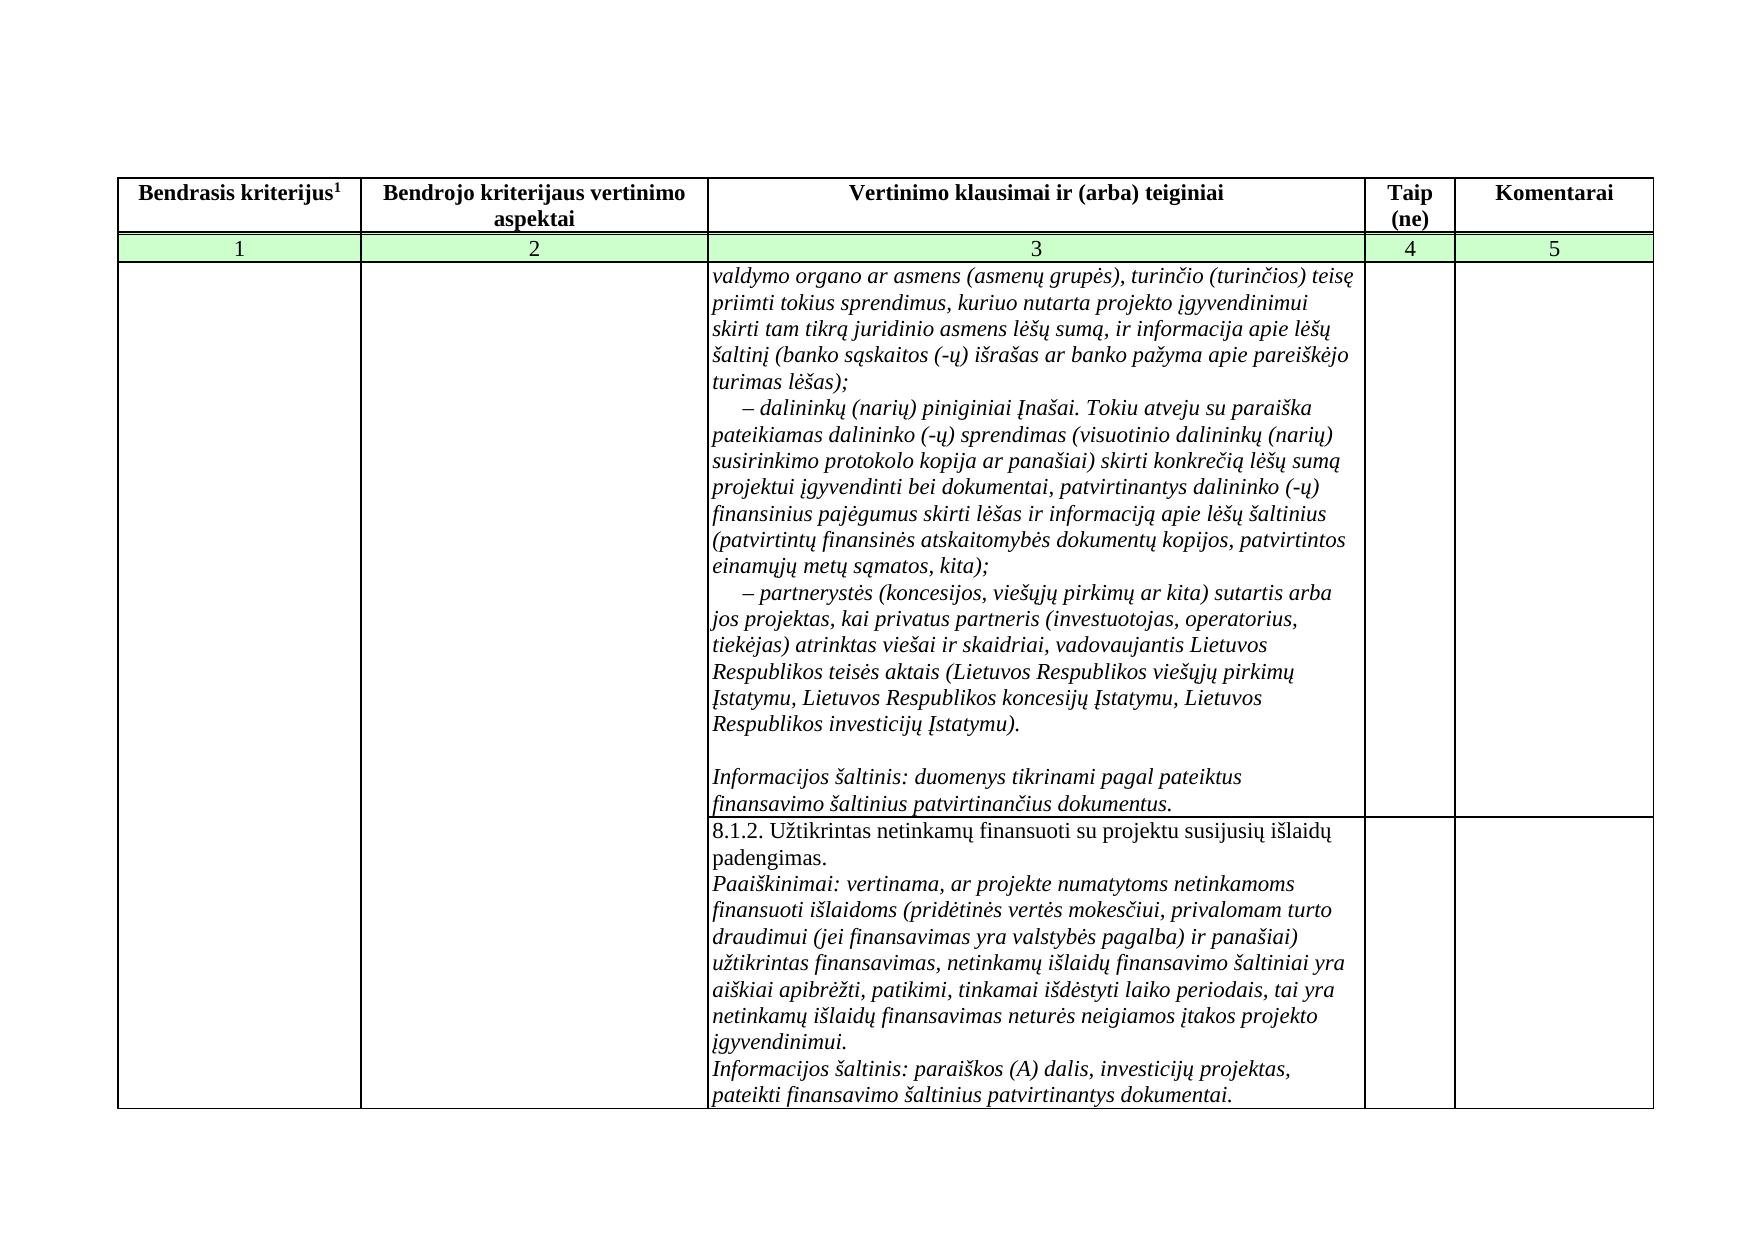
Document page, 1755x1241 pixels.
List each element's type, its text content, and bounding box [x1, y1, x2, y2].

table_cell 8.1.2. Užtikrintas netinkamų finansuoti su projektu susijusių išlaidų padengimas. Paaiškinimai: vertinama, ar projekte numatytoms netinkamoms finansuoti išlaidoms (pridėtinės vertės mokesčiui, privalomam turto draudimui (jei finansavimas yra valstybės pagalba) ir panašiai) užtikrintas finansavimas, netinkamų išlaidų finansavimo šaltiniai yra aiškiai apibrėžti, patikimi, tinkamai išdėstyti laiko periodais, tai yra netinkamų išlaidų finansavimas neturės neigiamos įtakos projekto įgyvendinimui. Informacijos šaltinis: paraiškos (A) dalis, investicijų projektas, pateikti finansavimo šaltinius patvirtinantys dokumentai. [709, 818, 1364, 1107]
table_cell [362, 263, 707, 1107]
table_cell [119, 263, 360, 1107]
table_header Taip (ne) [1366, 179, 1454, 231]
table_cell 1 [119, 235, 360, 261]
table_cell [1456, 263, 1653, 816]
table_header Komentarai [1456, 179, 1653, 231]
table_cell [1366, 263, 1454, 816]
table_cell 3 [709, 235, 1364, 261]
table_header Vertinimo klausimai ir (arba) teiginiai [709, 179, 1364, 231]
table_cell 4 [1366, 235, 1454, 261]
table_cell valdymo organo ar asmens (asmenų grupės), turinčio (turinčios) teisę priimti tokius sprendimus, kuriuo nutarta projekto įgyvendinimui skirti tam tikrą juridinio asmens lėšų sumą, ir informacija apie lėšų šaltinį (banko sąskaitos (-ų) išrašas ar banko pažyma apie pareiškėjo turimas lėšas); – dalininkų (narių) piniginiai Įnašai. Tokiu atveju su paraiška pateikiamas dalininko (-ų) sprendimas (visuotinio dalininkų (narių) susirinkimo protokolo kopija ar panašiai) skirti konkrečią lėšų sumą projektui įgyvendinti bei dokumentai, patvirtinantys dalininko (-ų) finansinius pajėgumus skirti lėšas ir informaciją apie lėšų šaltinius (patvirtintų finansinės atskaitomybės dokumentų kopijos, patvirtintos einamųjų metų sąmatos, kita); – partnerystės (koncesijos, viešųjų pirkimų ar kita) sutartis arba jos projektas, kai privatus partneris (investuotojas, operatorius, tiekėjas) atrinktas viešai ir skaidriai, vadovaujantis Lietuvos Respublikos teisės aktais (Lietuvos Respublikos viešųjų pirkimų Įstatymu, Lietuvos Respublikos koncesijų Įstatymu, Lietuvos Respublikos investicijų Įstatymu). Informacijos šaltinis: duomenys tikrinami pagal pateiktus finansavimo šaltinius patvirtinančius dokumentus. [709, 263, 1364, 816]
table_header Bendrojo kriterijaus vertinimo aspektai [362, 179, 707, 231]
table_header Bendrasis kriterijus1 [119, 179, 360, 231]
table_cell [1456, 818, 1653, 1107]
table_cell [1366, 818, 1454, 1107]
table_cell 5 [1456, 235, 1653, 261]
table_cell 2 [362, 235, 707, 261]
